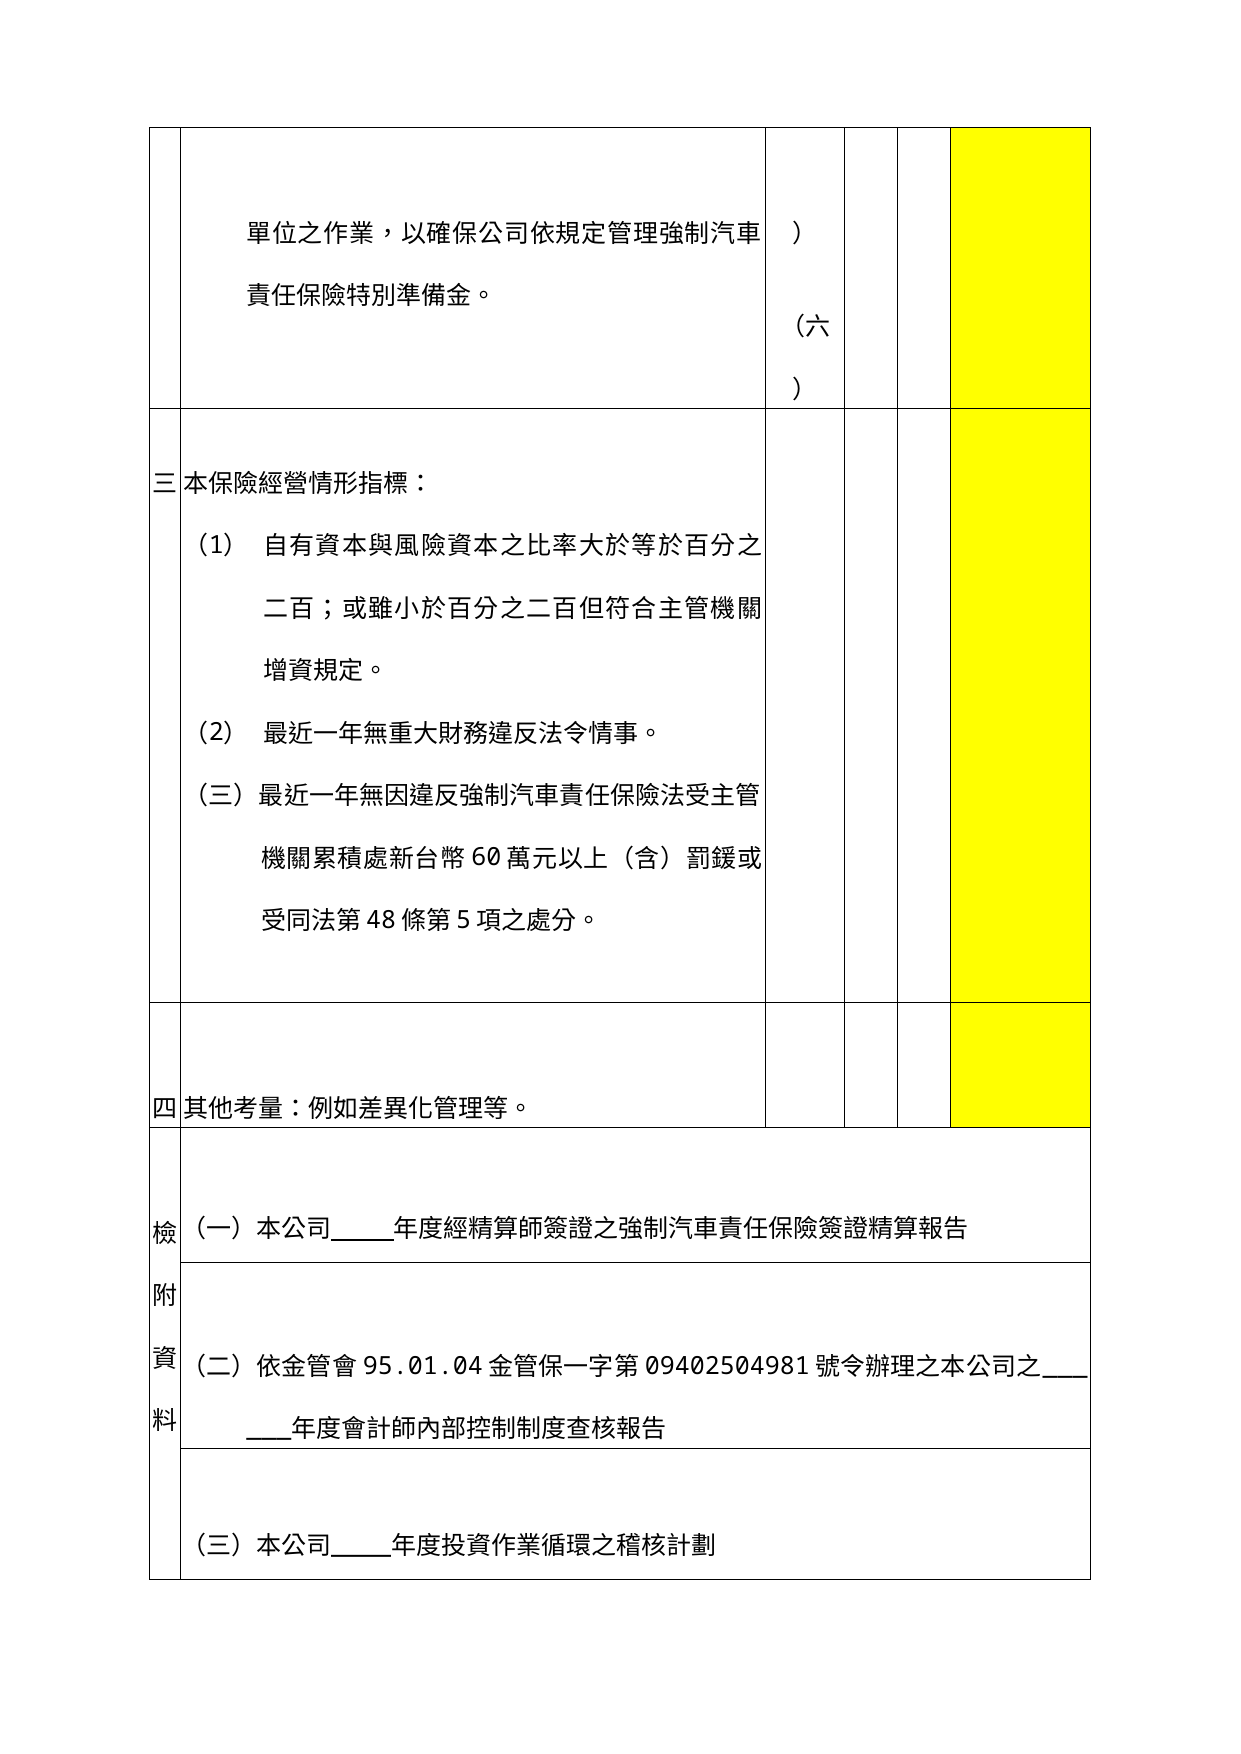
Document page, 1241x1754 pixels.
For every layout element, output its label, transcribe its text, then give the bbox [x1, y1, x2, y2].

table_cell 其他考量：例如差異化管理等。 [181, 1003, 765, 1127]
table_cell 檢附資料 [150, 1128, 180, 1579]
table_cell [951, 128, 1090, 408]
table_cell 本保險經營情形指標： 自有資本與風險資本之比率大於等於百分之二百；或雖小於百分之二百但符合主管機關增資規定。 最近一年無重大財務違反法令情事。 （三）最近一年無因違反強制汽車責任保險法受主管機關累積處新台幣60萬元以上（含）罰鍰或受同法第48條第5項之處分。 [181, 409, 765, 1002]
table_cell （一）本公司 年度經精算師簽證之強制汽車責任保險簽證精算報告 [181, 1128, 1090, 1262]
table_cell [845, 128, 897, 408]
table_cell [150, 128, 180, 408]
table_cell [845, 1003, 897, 1127]
table_cell （二）依金管會95.01.04金管保一字第09402504981號令辦理之本公司之______年度會計師內部控制制度查核報告 [181, 1263, 1090, 1448]
table_cell [951, 1003, 1090, 1127]
table_cell [898, 409, 950, 1002]
table_cell ） （六） [766, 128, 844, 408]
table_cell 四 [150, 1003, 180, 1127]
table_cell 單位之作業，以確保公司依規定管理強制汽車責任保險特別準備金。 [181, 128, 765, 408]
table_cell [951, 409, 1090, 1002]
table_cell 三 [150, 409, 180, 1002]
table_cell [898, 1003, 950, 1127]
table_cell [898, 128, 950, 408]
table_cell [845, 409, 897, 1002]
table_cell [766, 409, 844, 1002]
table_cell （三）本公司____年度投資作業循環之稽核計劃 [181, 1449, 1090, 1579]
table_cell [766, 1003, 844, 1127]
